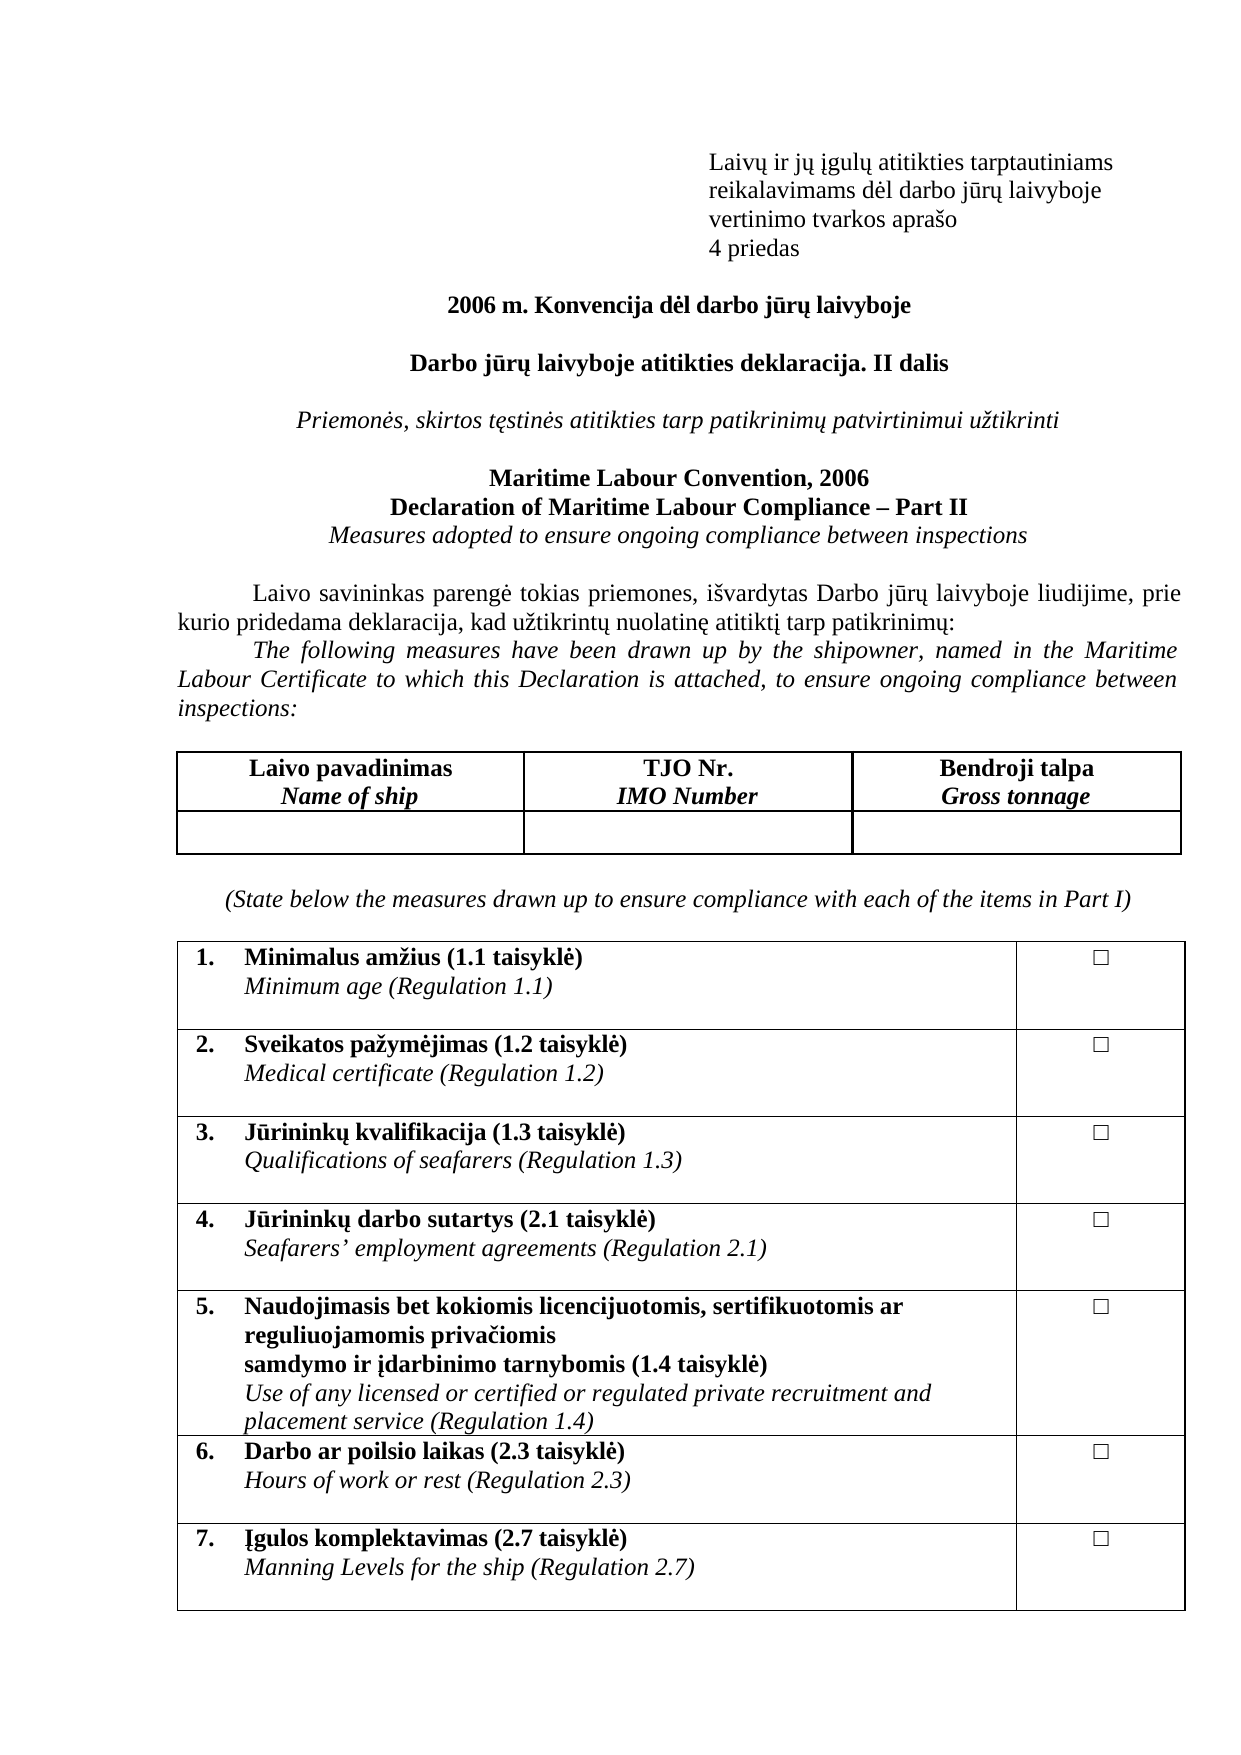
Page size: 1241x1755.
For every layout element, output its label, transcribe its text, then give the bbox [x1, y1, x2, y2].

table_cell □ [1017, 1291, 1184, 1435]
table_cell [854, 812, 1180, 853]
table_cell Darbo ar poilsio laikas (2.3 taisyklė) Hours of work or rest (Regulation 2.3) [233, 1436, 1016, 1522]
text (State below the measures drawn up to ensure compliance with each of the items in Part I) [177, 884, 1181, 912]
table_cell □ [1017, 1436, 1184, 1522]
table_header Bendroji talpa Gross tonnage [854, 753, 1180, 810]
text Laivo savininkas parengė tokias priemones, išvardytas Darbo jūrų laivyboje liudijime, prie kurio pridedama deklaracija, kad užtikrintų nuolatinę atitiktį tarp patikrinimų: [177, 578, 1181, 636]
table_header Minimalus amžius (1.1 taisyklė) Minimum age (Regulation 1.1) [233, 942, 1016, 1028]
table_header 1. [178, 942, 233, 1028]
table_cell 3. [178, 1117, 233, 1203]
table_cell □ [1017, 1117, 1184, 1203]
text 4 priedas [709, 233, 1181, 262]
table_cell □ [1017, 1524, 1184, 1610]
table_cell Įgulos komplektavimas (2.7 taisyklė) Manning Levels for the ship (Regulation 2.7) [233, 1524, 1016, 1610]
table_cell □ [1017, 1204, 1184, 1290]
text Priemonės, skirtos tęstinės atitikties tarp patikrinimų patvirtinimui užtikrinti [177, 406, 1181, 434]
table_cell 7. [178, 1524, 233, 1610]
table_cell Naudojimasis bet kokiomis licencijuotomis, sertifikuotomis ar reguliuojamomis privačiomis samdymo ir įdarbinimo tarnybomis (1.4 taisyklė) Use of any licensed or certified or regulated private recruitment and placement service (Regulation 1.4) [233, 1291, 1016, 1435]
table_cell 5. [178, 1291, 233, 1435]
text Maritime Labour Convention, 2006 [177, 463, 1181, 492]
table_cell [525, 812, 851, 853]
text Declaration of Maritime Labour Compliance – Part II [177, 492, 1181, 521]
text Measures adopted to ensure ongoing compliance between inspections [177, 521, 1181, 549]
text Darbo jūrų laivyboje atitikties deklaracija. II dalis [177, 348, 1181, 377]
table_cell □ [1017, 1030, 1184, 1116]
table_cell Jūrininkų kvalifikacija (1.3 taisyklė) Qualifications of seafarers (Regulation 1.3) [233, 1117, 1016, 1203]
table_cell 6. [178, 1436, 233, 1522]
text The following measures have been drawn up by the shipowner, named in the Maritime Labour Certificate to which this Declaration is attached, to ensure ongoing compliance between inspections: [177, 636, 1181, 722]
text Laivų ir jų įgulų atitikties tarptautiniams [709, 147, 1181, 176]
table_header Laivo pavadinimas Name of ship [178, 753, 523, 810]
table_header TJO Nr. IMO Number [525, 753, 851, 810]
table_cell Sveikatos pažymėjimas (1.2 taisyklė) Medical certificate (Regulation 1.2) [233, 1030, 1016, 1116]
table_cell 2. [178, 1030, 233, 1116]
table_cell Jūrininkų darbo sutartys (2.1 taisyklė) Seafarers’ employment agreements (Regulation 2.1) [233, 1204, 1016, 1290]
text 2006 m. Konvencija dėl darbo jūrų laivyboje [177, 291, 1181, 319]
table_header □ [1017, 942, 1184, 1028]
text reikalavimams dėl darbo jūrų laivyboje vertinimo tvarkos aprašo [709, 176, 1181, 233]
table_cell 4. [178, 1204, 233, 1290]
table_cell [178, 812, 523, 853]
